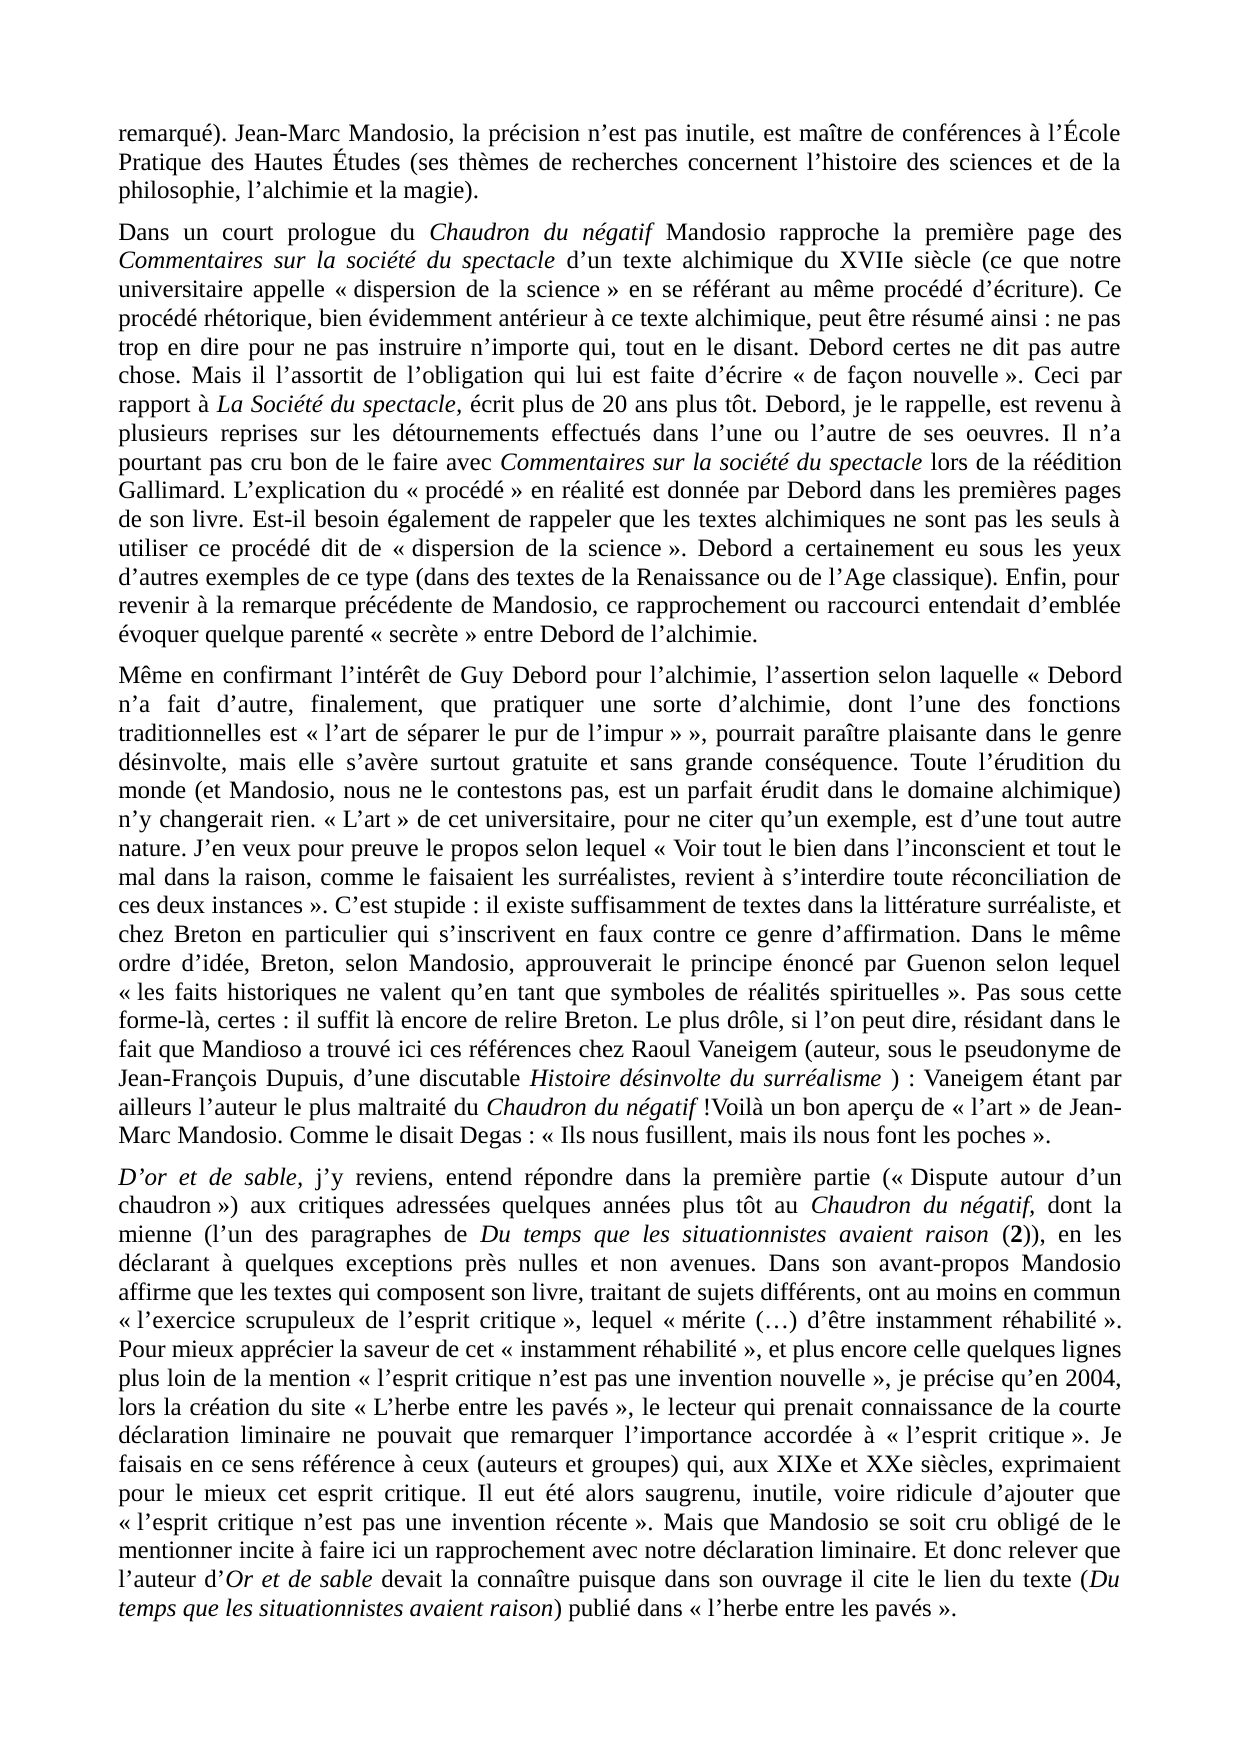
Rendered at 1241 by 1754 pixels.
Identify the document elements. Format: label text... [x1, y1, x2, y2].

text D’or et de sable, j’y reviens, entend répondre dans la première partie (« Dispute autour d’un chaudron ») aux critiques adressées quelques années plus tôt au Chaudron du négatif, dont la mienne (l’un des paragraphes de Du temps que les situationnistes avaient raison (2)), en les déclarant à quelques exceptions près nulles et non avenues. Dans son avant-propos Mandosio affirme que les textes qui composent son livre, traitant de sujets différents, ont au moins en commun « l’exercice scrupuleux de l’esprit critique », lequel « mérite (…) d’être instamment réhabilité ». Pour mieux apprécier la saveur de cet « instamment réhabilité », et plus encore celle quelques lignes plus loin de la mention « l’esprit critique n’est pas une invention nouvelle », je précise qu’en 2004, lors la création du site « L’herbe entre les pavés », le lecteur qui prenait connaissance de la courte déclaration liminaire ne pouvait que remarquer l’importance accordée à « l’esprit critique ». Je faisais en ce sens référence à ceux (auteurs et groupes) qui, aux XIXe et XXe siècles, exprimaient pour le mieux cet esprit critique. Il eut été alors saugrenu, inutile, voire ridicule d’ajouter que « l’esprit critique n’est pas une invention récente ». Mais que Mandosio se soit cru obligé de le mentionner incite à faire ici un rapprochement avec notre déclaration liminaire. Et donc relever que l’auteur d’Or et de sable devait la connaître puisque dans son ouvrage il cite le lien du texte (Du temps que les situationnistes avaient raison) publié dans « l’herbe entre les pavés ». [118, 1162, 1122, 1622]
text Même en confirmant l’intérêt de Guy Debord pour l’alchimie, l’assertion selon laquelle « Debord n’a fait d’autre, finalement, que pratiquer une sorte d’alchimie, dont l’une des fonctions traditionnelles est « l’art de séparer le pur de l’impur » », pourrait paraître plaisante dans le genre désinvolte, mais elle s’avère surtout gratuite et sans grande conséquence. Toute l’érudition du monde (et Mandosio, nous ne le contestons pas, est un parfait érudit dans le domaine alchimique) n’y changerait rien. « L’art » de cet universitaire, pour ne citer qu’un exemple, est d’une tout autre nature. J’en veux pour preuve le propos selon lequel « Voir tout le bien dans l’inconscient et tout le mal dans la raison, comme le faisaient les surréalistes, revient à s’interdire toute réconciliation de ces deux instances ». C’est stupide : il existe suffisamment de textes dans la littérature surréaliste, et chez Breton en particulier qui s’inscrivent en faux contre ce genre d’affirmation. Dans le même ordre d’idée, Breton, selon Mandosio, approuverait le principe énoncé par Guenon selon lequel « les faits historiques ne valent qu’en tant que symboles de réalités spirituelles ». Pas sous cette forme-là, certes : il suffit là encore de relire Breton. Le plus drôle, si l’on peut dire, résidant dans le fait que Mandioso a trouvé ici ces références chez Raoul Vaneigem (auteur, sous le pseudonyme de Jean-François Dupuis, d’une discutable Histoire désinvolte du surréalisme ) : Vaneigem étant par ailleurs l’auteur le plus maltraité du Chaudron du négatif !Voilà un bon aperçu de « l’art » de Jean-Marc Mandosio. Comme le disait Degas : « Ils nous fusillent, mais ils nous font les poches ». [118, 661, 1122, 1149]
text Dans un court prologue du Chaudron du négatif Mandosio rapproche la première page des Commentaires sur la société du spectacle d’un texte alchimique du XVIIe siècle (ce que notre universitaire appelle « dispersion de la science » en se référant au même procédé d’écriture). Ce procédé rhétorique, bien évidemment antérieur à ce texte alchimique, peut être résumé ainsi : ne pas trop en dire pour ne pas instruire n’importe qui, tout en le disant. Debord certes ne dit pas autre chose. Mais il l’assortit de l’obligation qui lui est faite d’écrire « de façon nouvelle ». Ceci par rapport à La Société du spectacle, écrit plus de 20 ans plus tôt. Debord, je le rappelle, est revenu à plusieurs reprises sur les détournements effectués dans l’une ou l’autre de ses oeuvres. Il n’a pourtant pas cru bon de le faire avec Commentaires sur la société du spectacle lors de la réédition Gallimard. L’explication du « procédé » en réalité est donnée par Debord dans les premières pages de son livre. Est-il besoin également de rappeler que les textes alchimiques ne sont pas les seuls à utiliser ce procédé dit de « dispersion de la science ». Debord a certainement eu sous les yeux d’autres exemples de ce type (dans des textes de la Renaissance ou de l’Age classique). Enfin, pour revenir à la remarque précédente de Mandosio, ce rapprochement ou raccourci entendait d’emblée évoquer quelque parenté « secrète » entre Debord de l’alchimie. [118, 217, 1122, 648]
text remarqué). Jean-Marc Mandosio, la précision n’est pas inutile, est maître de conférences à l’École Pratique des Hautes Études (ses thèmes de recherches concernent l’histoire des sciences et de la philosophie, l’alchimie et la magie). [118, 118, 1122, 204]
